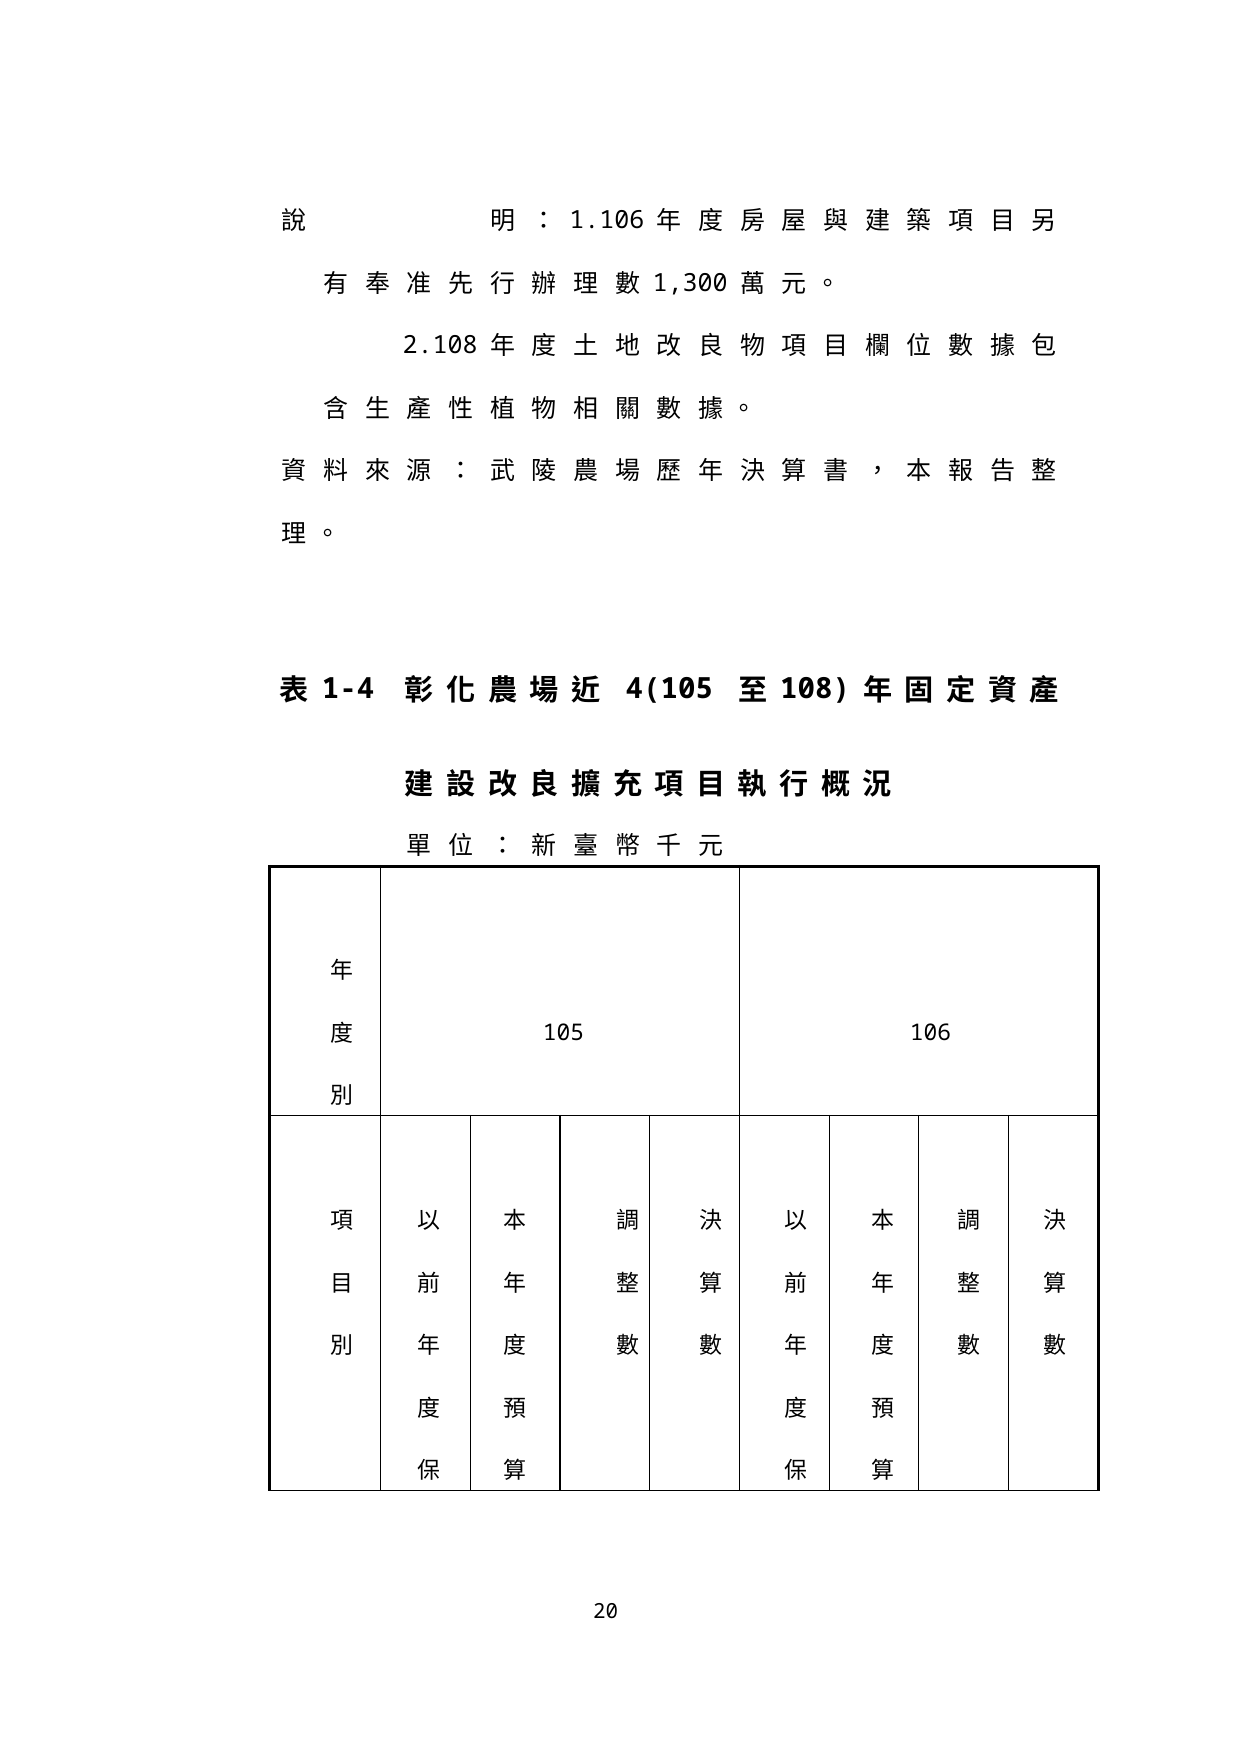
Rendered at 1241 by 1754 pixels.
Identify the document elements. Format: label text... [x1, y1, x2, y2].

table_cell 項目別 [271, 1116, 380, 1490]
table_header 105 [381, 868, 739, 1115]
table_cell 決算數 [1009, 1116, 1097, 1490]
table_header 年度別 [271, 868, 380, 1115]
table_cell 調整數 [919, 1116, 1008, 1490]
table_cell 以前年度保 [740, 1116, 829, 1490]
text 2.108年度土地改良物項目欄位數據包含生產性植物相關數據。 [291, 302, 1065, 427]
table_cell 本年度預算 [471, 1116, 559, 1490]
table_cell 以前年度保 [381, 1116, 470, 1490]
table_cell 調整數 [561, 1116, 649, 1490]
text 資料來源：武陵農場歷年決算書，本報告整理。 [251, 427, 1065, 552]
text 表1-4 彰化農場近4(105至108)年固定資產建設改良擴充項目執行概況 單位：新臺幣千元 [260, 615, 1065, 865]
text 說 明：1.106年度房屋與建築項目另有奉准先行辦理數1,300萬元。 [190, 177, 1065, 302]
table_cell 本年度預算 [830, 1116, 918, 1490]
table_cell 決算數 [650, 1116, 739, 1490]
table_header 106 [740, 868, 1097, 1115]
